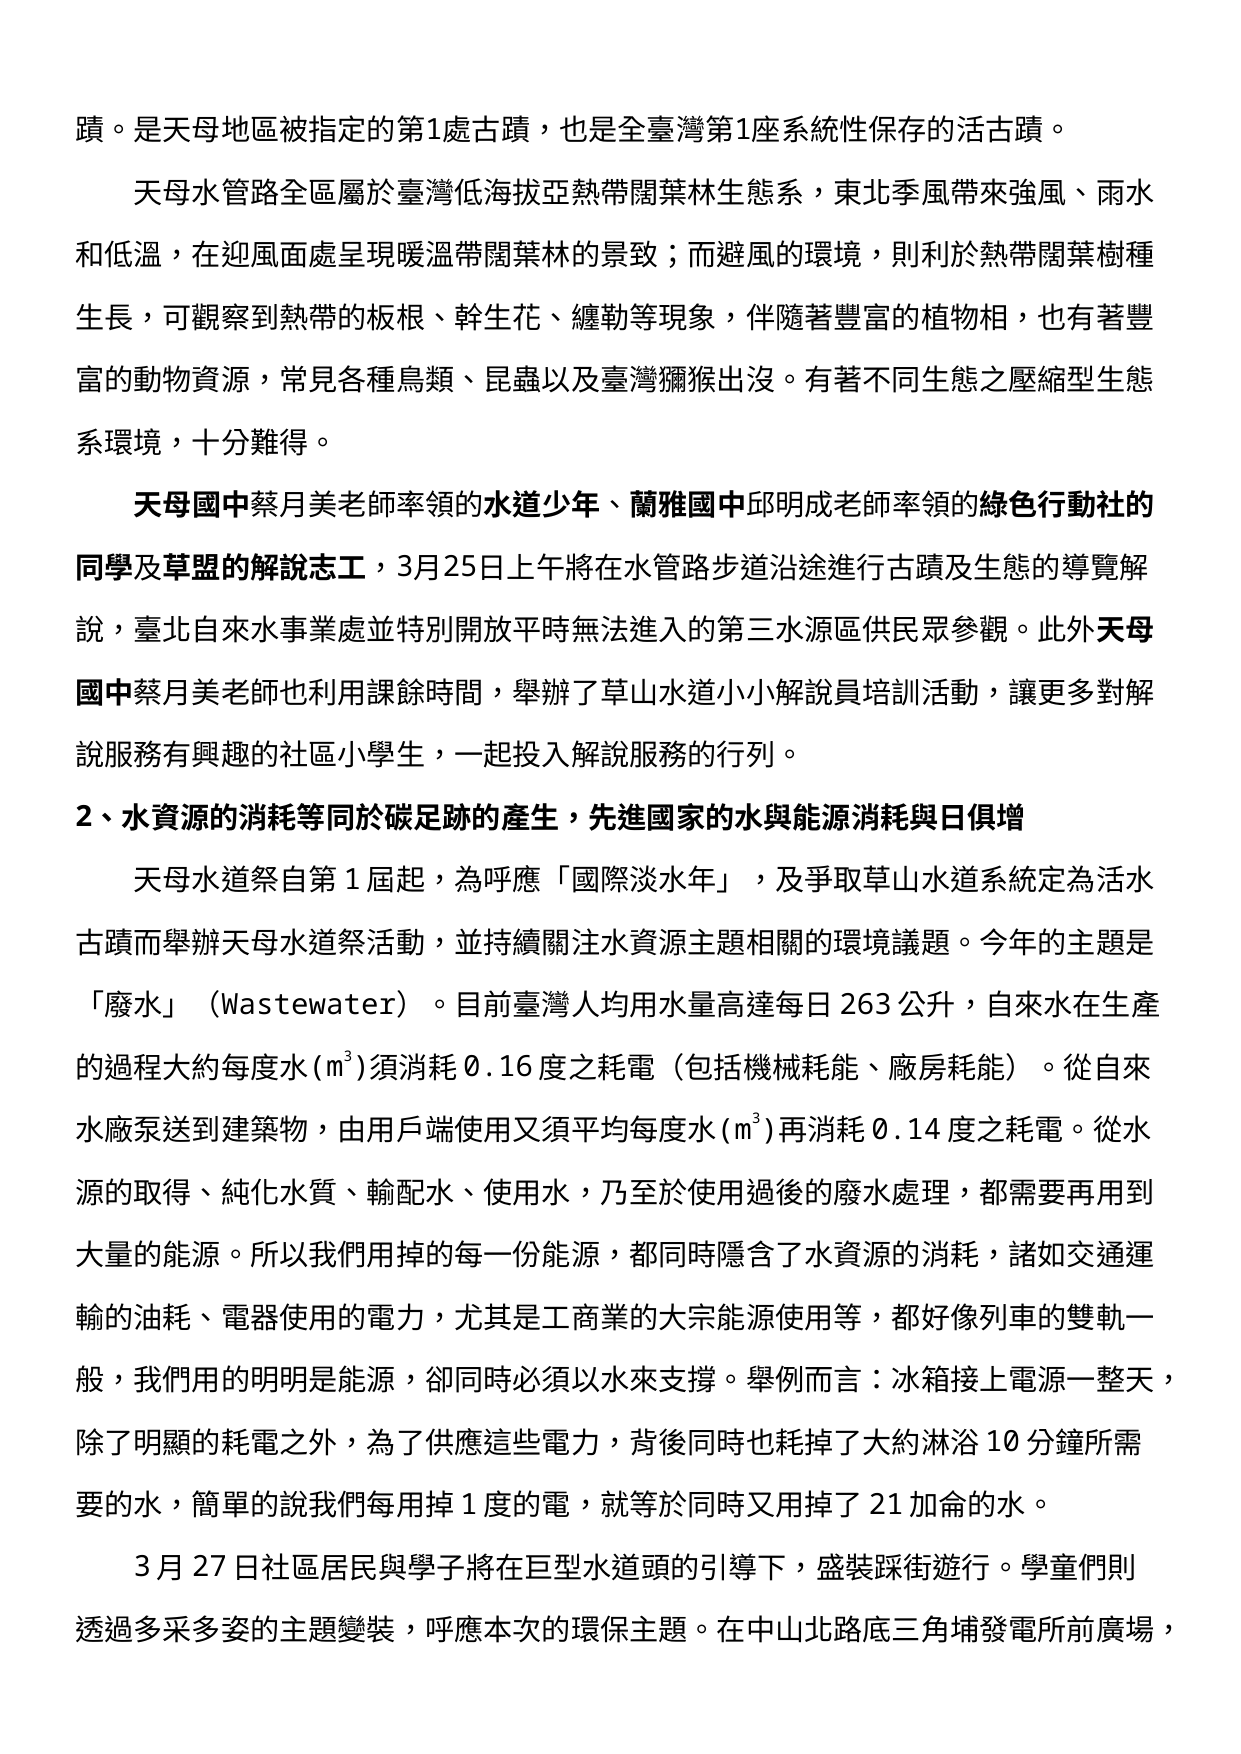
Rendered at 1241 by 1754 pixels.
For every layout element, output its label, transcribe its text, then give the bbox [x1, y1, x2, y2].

text 天母水管路全區屬於臺灣低海拔亞熱帶闊葉林生態系，東北季風帶來強風、雨水和低溫，在迎風面處呈現暖溫帶闊葉林的景致；而避風的環境，則利於熱帶闊葉樹種生長，可觀察到熱帶的板根、幹生花、纏勒等現象，伴隨著豐富的植物相，也有著豐富的動物資源，常見各種鳥類、昆蟲以及臺灣獼猴出沒。有著不同生態之壓縮型生態系環境，十分難得。 [75, 149, 1162, 461]
text 蹟。是天母地區被指定的第1處古蹟，也是全臺灣第1座系統性保存的活古蹟。 [75, 86, 1162, 149]
text 天母水道祭自第1屆起，為呼應「國際淡水年」，及爭取草山水道系統定為活水古蹟而舉辦天母水道祭活動，並持續關注水資源主題相關的環境議題。今年的主題是「廢水」（Wastewater）。目前臺灣人均用水量高達每日263公升，自來水在生產的過程大約每度水(m3)須消耗0.16度之耗電（包括機械耗能、廠房耗能）。從自來水廠泵送到建築物，由用戶端使用又須平均每度水(m3)再消耗0.14度之耗電。從水源的取得、純化水質、輸配水、使用水，乃至於使用過後的廢水處理，都需要再用到大量的能源。所以我們用掉的每一份能源，都同時隱含了水資源的消耗，諸如交通運輸的油耗、電器使用的電力，尤其是工商業的大宗能源使用等，都好像列車的雙軌一般，我們用的明明是能源，卻同時必須以水來支撐。舉例而言：冰箱接上電源一整天，除了明顯的耗電之外，為了供應這些電力，背後同時也耗掉了大約淋浴10分鐘所需要的水，簡單的說我們每用掉1度的電，就等於同時又用掉了21加侖的水。 [75, 836, 1162, 1524]
text 3月27日社區居民與學子將在巨型水道頭的引導下，盛裝踩街遊行。學童們則透過多采多姿的主題變裝，呼應本次的環保主題。在中山北路底三角埔發電所前廣場，則由社區學校表演精采的節目。同時社區學校、環保團體與自來水處，亦將進行展示，介紹學習成果與相關主題理念。此外，配合水道祭辦理各項比賽作品展，如：祈福卡、海報、作文…等，讓我們看到孩子眼中珍貴的資源和對水的感情。這些作品將會陸續在市圖天母分館、大葉高島屋百貨公司等地巡迴展出。 [75, 1524, 1162, 1649]
text 2、水資源的消耗等同於碳足跡的產生，先進國家的水與能源消耗與日俱增 [75, 774, 1162, 836]
text 天母國中蔡月美老師率領的水道少年、蘭雅國中邱明成老師率領的綠色行動社的同學及草盟的解說志工，3月25日上午將在水管路步道沿途進行古蹟及生態的導覽解說，臺北自來水事業處並特別開放平時無法進入的第三水源區供民眾參觀。此外天母國中蔡月美老師也利用課餘時間，舉辦了草山水道小小解說員培訓活動，讓更多對解說服務有興趣的社區小學生，一起投入解說服務的行列。 [75, 461, 1162, 774]
